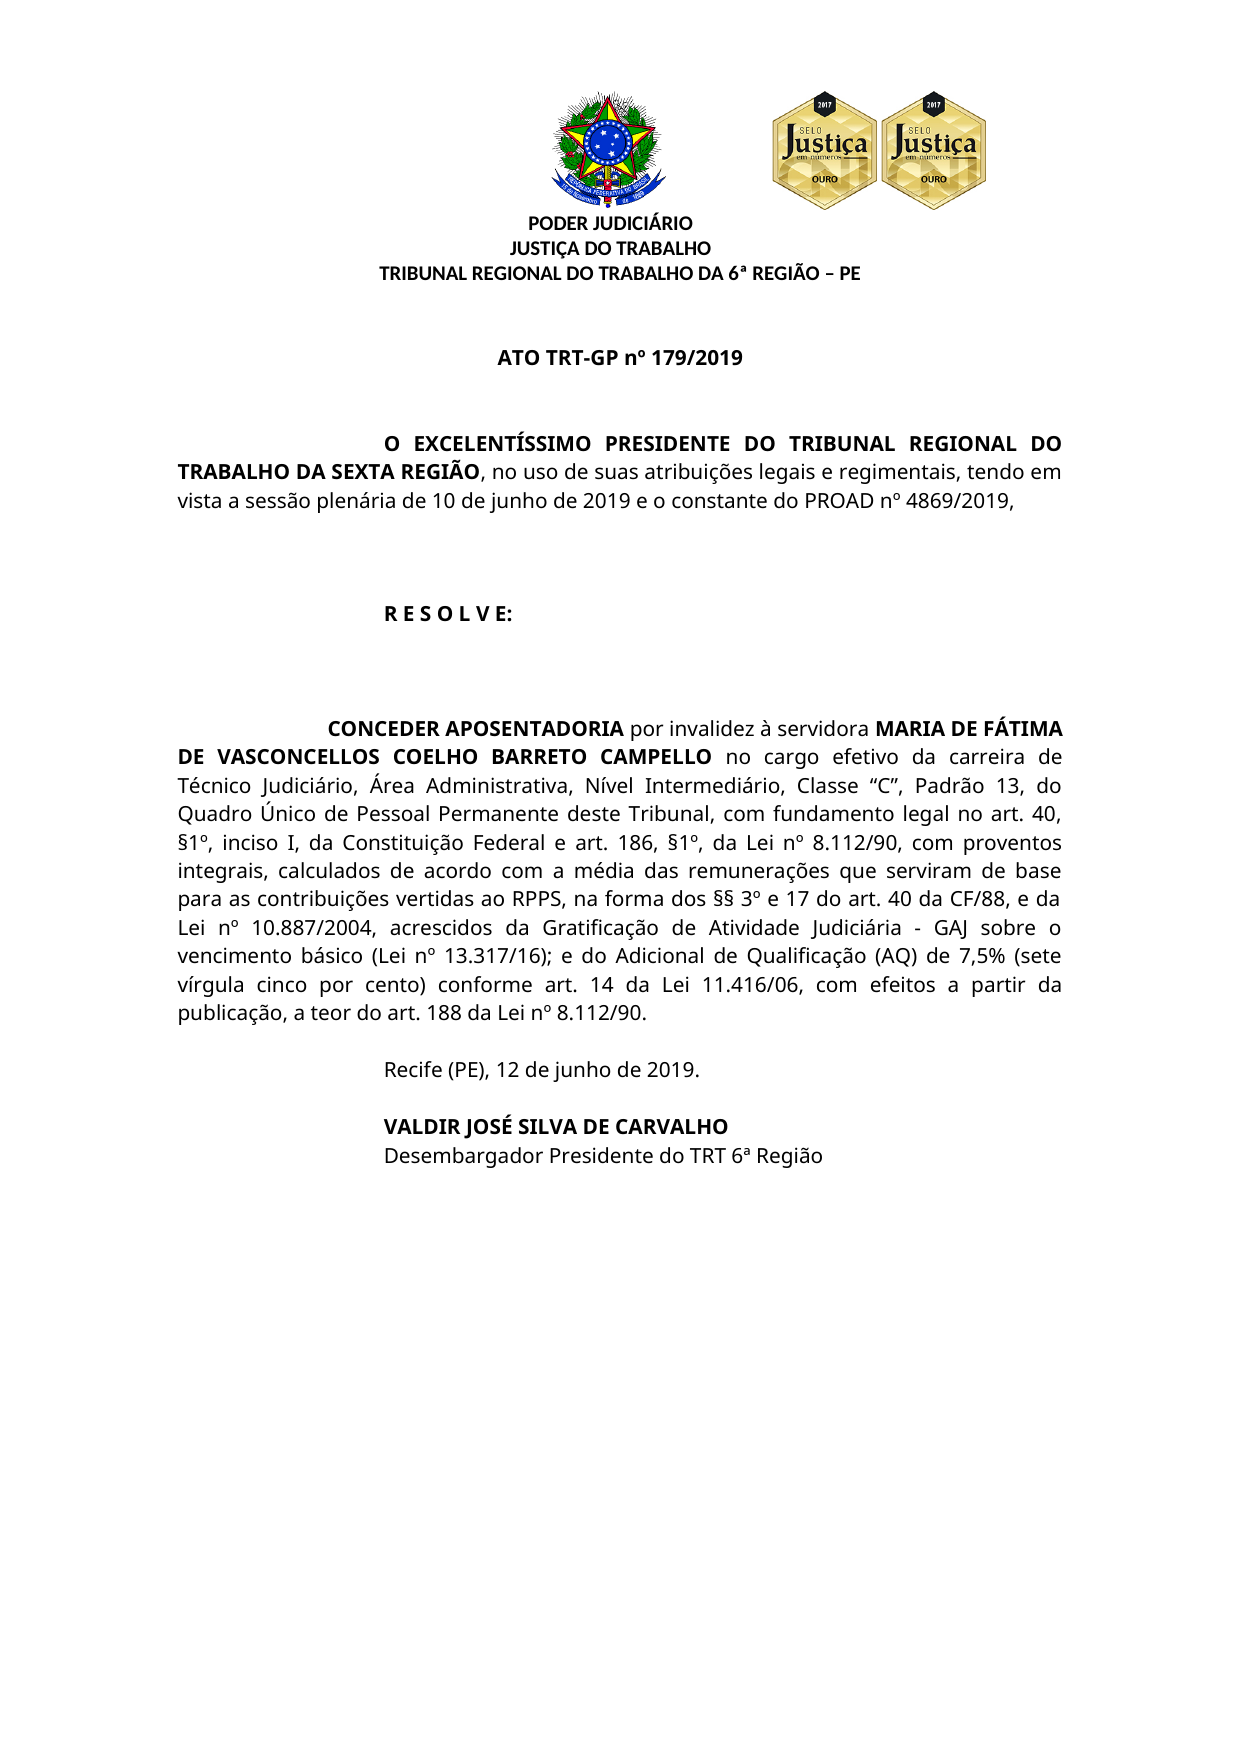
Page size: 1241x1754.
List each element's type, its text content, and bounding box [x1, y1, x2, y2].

text CONCEDER APOSENTADORIA por invalidez à servidora MARIA DE FÁTIMA DE VASCONCELLOS COELHO BARRETO CAMPELLO no cargo efetivo da carreira de Técnico Judiciário, Área Administrativa, Nível Intermediário, Classe “C”, Padrão 13, do Quadro Único de Pessoal Permanente deste Tribunal, com fundamento legal no art. 40, §1º, inciso I, da Constituição Federal e art. 186, §1º, da Lei nº 8.112/90, com proventos integrais, calculados de acordo com a média das remunerações que serviram de base para as contribuições vertidas ao RPPS, na forma dos §§ 3º e 17 do art. 40 da CF/88, e da Lei nº 10.887/2004, acrescidos da Gratificação de Atividade Judiciária - GAJ sobre o vencimento básico (Lei nº 13.317/16); e do Adicional de Qualificação (AQ) de 7,5% (sete vírgula cinco por cento) conforme art. 14 da Lei 11.416/06, com efeitos a partir da publicação, a teor do art. 188 da Lei nº 8.112/90. [177, 714, 1063, 1027]
text Recife (PE), 12 de junho de 2019. [177, 1055, 1063, 1084]
picture [881, 91, 986, 210]
text ATO TRT-GP nº 179/2019 [177, 343, 1063, 372]
text PODER JUDICIÁRIO [177, 210, 1043, 235]
text JUSTIÇA DO TRABALHO [177, 235, 1043, 261]
picture [546, 88, 669, 210]
text TRIBUNAL REGIONAL DO TRABALHO DA 6ª REGIÃO – PE [177, 261, 1063, 286]
picture [772, 91, 877, 210]
text VALDIR JOSÉ SILVA DE CARVALHO [383, 1112, 1063, 1141]
text O EXCELENTÍSSIMO PRESIDENTE DO TRIBUNAL REGIONAL DO TRABALHO DA SEXTA REGIÃO, no uso de suas atribuições legais e regimentais, tendo em vista a sessão plenária de 10 de junho de 2019 e o constante do PROAD nº 4869/2019, [177, 429, 1063, 514]
text R E S O L V E: [177, 599, 1063, 628]
text Desembargador Presidente do TRT 6ª Região [383, 1141, 1063, 1169]
